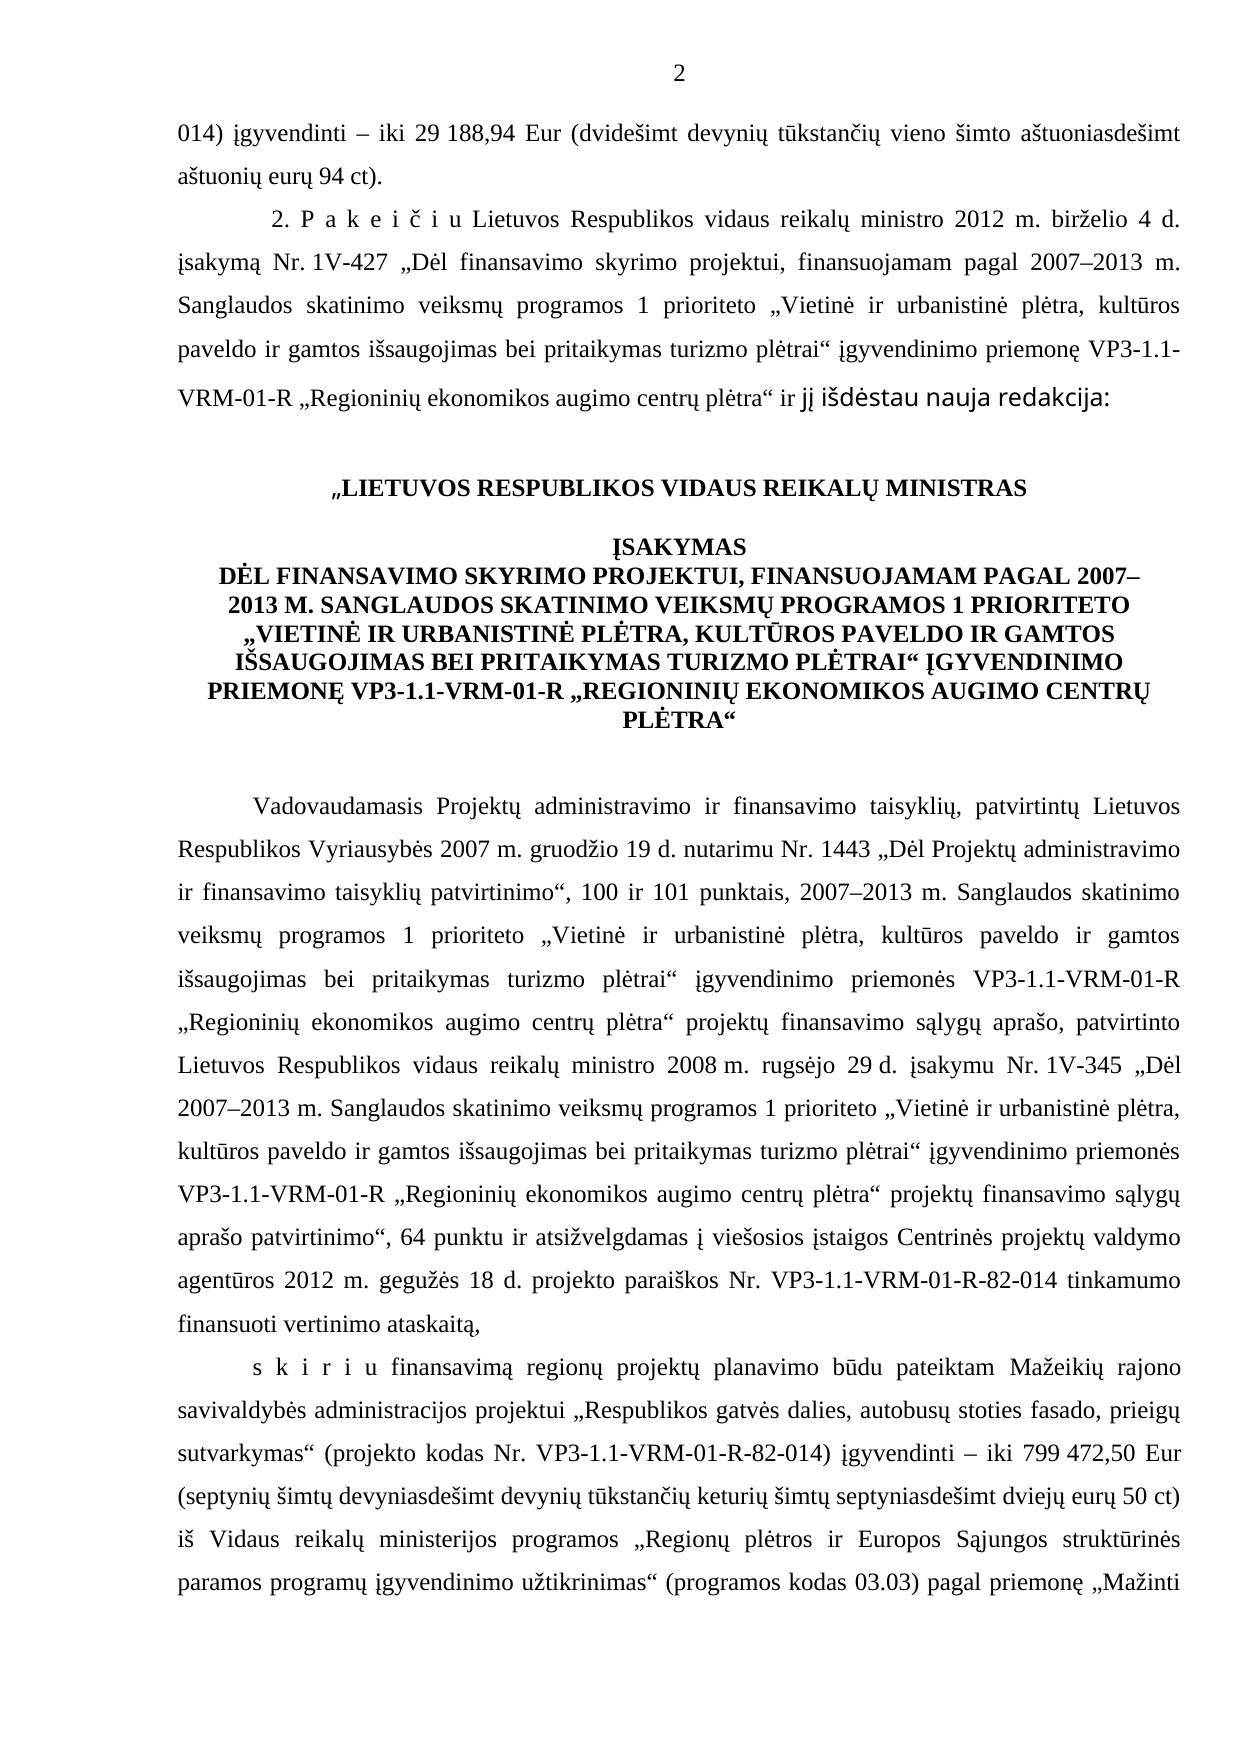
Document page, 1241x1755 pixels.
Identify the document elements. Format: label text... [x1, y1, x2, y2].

text DĖL FINANSAVIMO SKYRIMO PROJEKTUI, FINANSUOJAMAM PAGAL 2007–2013 M. SANGLAUDOS SKATINIMO VEIKSMŲ PROGRAMOS 1 PRIORITETO „VIETINĖ IR URBANISTINĖ PLĖTRA, KULTŪROS PAVELDO IR GAMTOS IŠSAUGOJIMAS BEI PRITAIKYMAS TURIZMO PLĖTRAI“ ĮGYVENDINIMO PRIEMONĘ VP3-1.1-VRM-01-R „REGIONINIŲ EKONOMIKOS AUGIMO CENTRŲ PLĖTRA“ [177, 561, 1181, 734]
text „LIETUVOS RESPUBLIKOS VIDAUS REIKALŲ MINISTRAS [177, 470, 1181, 504]
text 014) įgyvendinti – iki 29 188,94 Eur (dvidešimt devynių tūkstančių vieno šimto aštuoniasdešimt aštuonių eurų 94 ct). [177, 118, 1181, 190]
text 2. P a k e i č i u Lietuvos Respublikos vidaus reikalų ministro 2012 m. birželio 4 d. įsakymą Nr. 1V-427 „Dėl finansavimo skyrimo projektui, finansuojamam pagal 2007–2013 m. Sanglaudos skatinimo veiksmų programos 1 prioriteto „Vietinė ir urbanistinė plėtra, kultūros paveldo ir gamtos išsaugojimas bei pritaikymas turizmo plėtrai“ įgyvendinimo priemonę VP3-1.1-VRM-01-R „Regioninių ekonomikos augimo centrų plėtra“ ir jį išdėstau nauja redakcija: [177, 204, 1181, 413]
text Vadovaudamasis Projektų administravimo ir finansavimo taisyklių, patvirtintų Lietuvos Respublikos Vyriausybės 2007 m. gruodžio 19 d. nutarimu Nr. 1443 „Dėl Projektų administravimo ir finansavimo taisyklių patvirtinimo“, 100 ir 101 punktais, 2007–2013 m. Sanglaudos skatinimo veiksmų programos 1 prioriteto „Vietinė ir urbanistinė plėtra, kultūros paveldo ir gamtos išsaugojimas bei pritaikymas turizmo plėtrai“ įgyvendinimo priemonės VP3-1.1-VRM-01-R „Regioninių ekonomikos augimo centrų plėtra“ projektų finansavimo sąlygų aprašo, patvirtinto Lietuvos Respublikos vidaus reikalų ministro 2008 m. rugsėjo 29 d. įsakymu Nr. 1V-345 „Dėl 2007–2013 m. Sanglaudos skatinimo veiksmų programos 1 prioriteto „Vietinė ir urbanistinė plėtra, kultūros paveldo ir gamtos išsaugojimas bei pritaikymas turizmo plėtrai“ įgyvendinimo priemonės VP3-1.1-VRM-01-R „Regioninių ekonomikos augimo centrų plėtra“ projektų finansavimo sąlygų aprašo patvirtinimo“, 64 punktu ir atsižvelgdamas į viešosios įstaigos Centrinės projektų valdymo agentūros 2012 m. gegužės 18 d. projekto paraiškos Nr. VP3-1.1-VRM-01-R-82-014 tinkamumo finansuoti vertinimo ataskaitą, [177, 791, 1181, 1337]
text ĮSAKYMAS [177, 532, 1181, 561]
text s k i r i u finansavimą regionų projektų planavimo būdu pateiktam Mažeikių rajono savivaldybės administracijos projektui „Respublikos gatvės dalies, autobusų stoties fasado, prieigų sutvarkymas“ (projekto kodas Nr. VP3-1.1-VRM-01-R-82-014) įgyvendinti – iki 799 472,50 Eur (septynių šimtų devyniasdešimt devynių tūkstančių keturių šimtų septyniasdešimt dviejų eurų 50 ct) iš Vidaus reikalų ministerijos programos „Regionų plėtros ir Europos Sąjungos struktūrinės paramos programų įgyvendinimo užtikrinimas“ (programos kodas 03.03) pagal priemonę „Mažinti [177, 1352, 1181, 1596]
